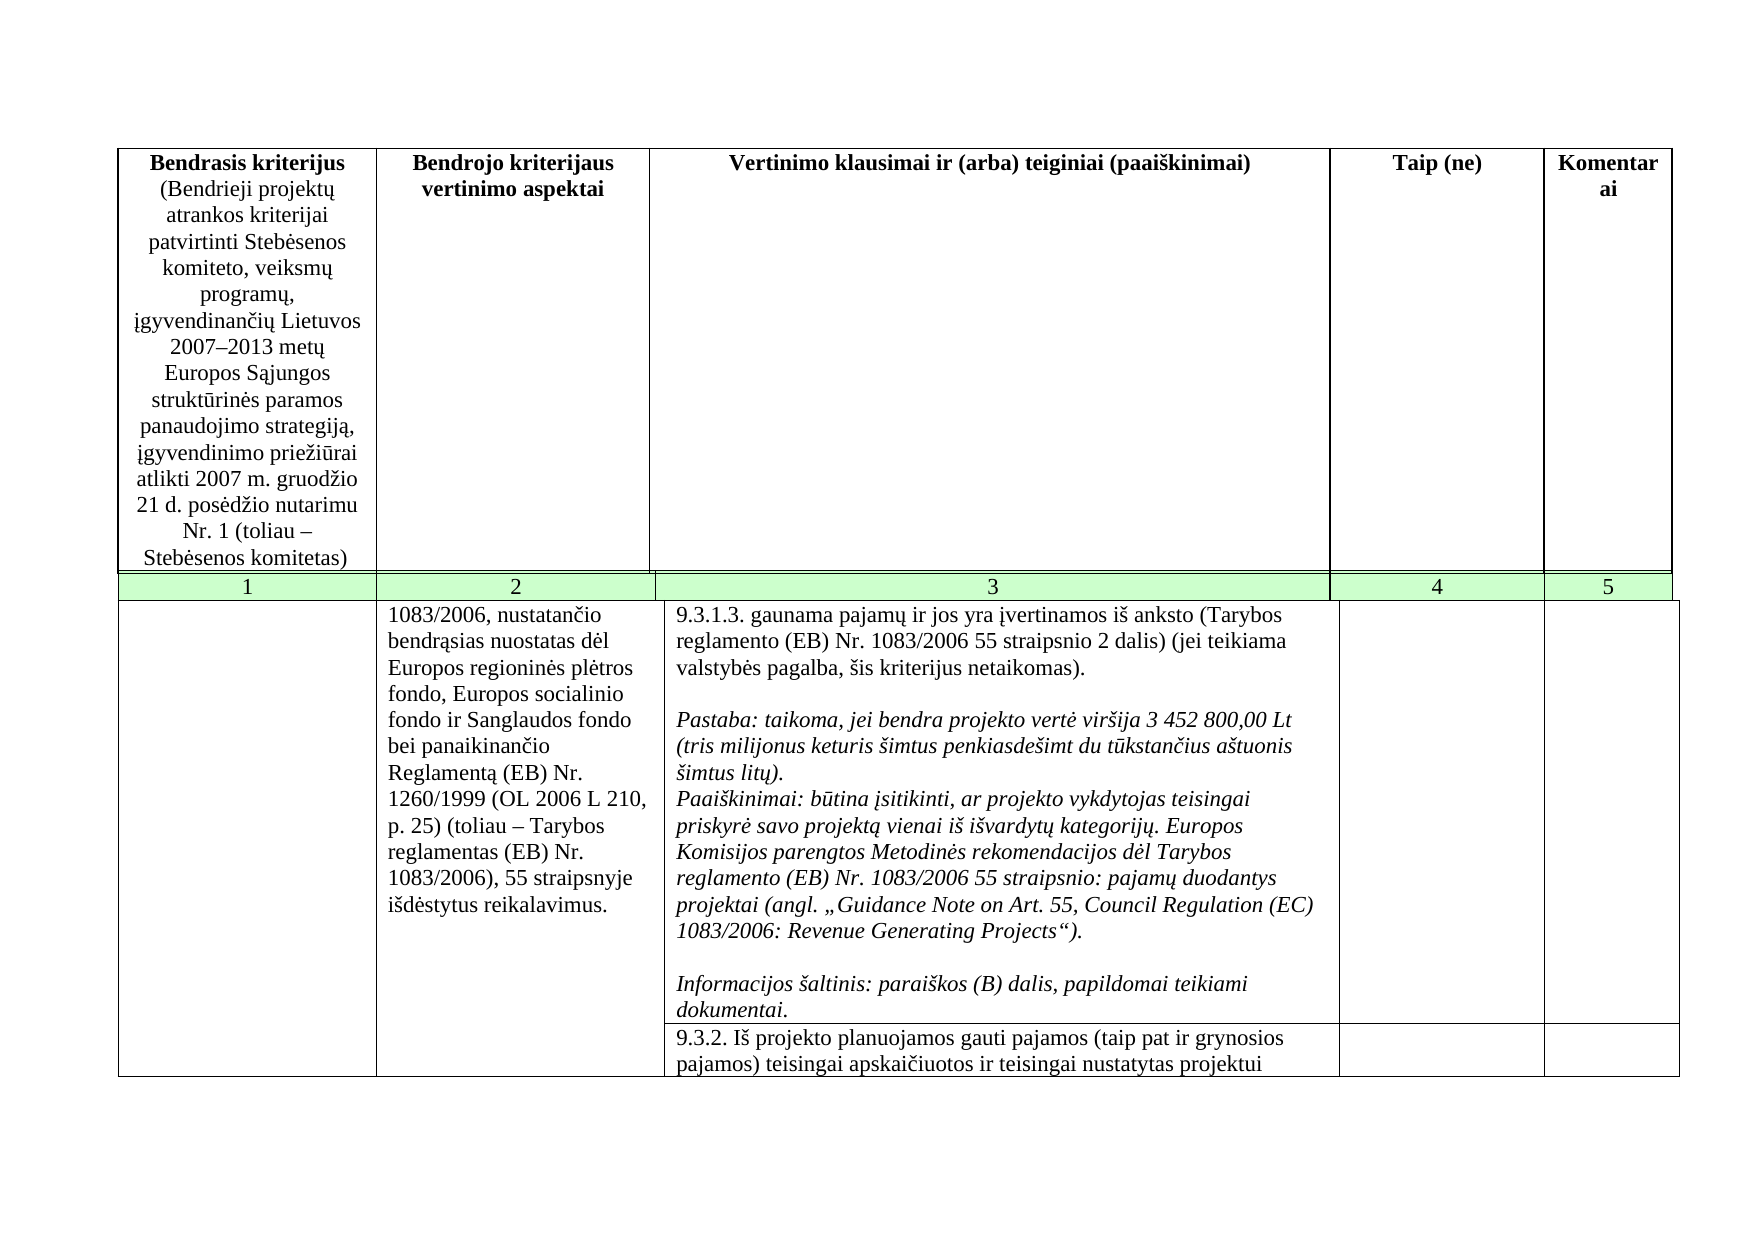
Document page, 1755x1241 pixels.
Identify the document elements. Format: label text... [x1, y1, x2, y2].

table_cell 5 [1545, 574, 1672, 600]
table_cell [1545, 601, 1679, 1022]
table_cell 9.3.1.3. gaunama pajamų ir jos yra įvertinamos iš anksto (Tarybos reglamento (EB) Nr. 1083/2006 55 straipsnio 2 dalis) (jei teikiama valstybės pagalba, šis kriterijus netaikomas). Pastaba: taikoma, jei bendra projekto vertė viršija 3 452 800,00 Lt (tris milijonus keturis šimtus penkiasdešimt du tūkstančius aštuonis šimtus litų). Paaiškinimai: būtina įsitikinti, ar projekto vykdytojas teisingai priskyrė savo projektą vienai iš išvardytų kategorijų. Europos Komisijos parengtos Metodinės rekomendacijos dėl Tarybos reglamento (EB) Nr. 1083/2006 55 straipsnio: pajamų duodantys projektai (angl. „Guidance Note on Art. 55, Council Regulation (EC) 1083/2006: Revenue Generating Projects“). Informacijos šaltinis: paraiškos (B) dalis, papildomai teikiami dokumentai. [665, 601, 1339, 1022]
table_cell 2 [377, 574, 655, 600]
table_cell [119, 601, 376, 1076]
table_cell 3 [656, 574, 1329, 600]
table_header Vertinimo klausimai ir (arba) teiginiai (paaiškinimai) [650, 149, 1329, 570]
table_header Bendrojo kriterijaus vertinimo aspektai [377, 149, 649, 570]
table_header Taip (ne) [1331, 149, 1543, 570]
table_header Komentarai [1545, 149, 1671, 570]
table_cell 9.3.2. Iš projekto planuojamos gauti pajamos (taip pat ir grynosios pajamos) teisingai apskaičiuotos ir teisingai nustatytas projektui [665, 1024, 1339, 1076]
table_header [1673, 148, 1680, 570]
table_header Bendrasis kriterijus (Bendrieji projektų atrankos kriterijai patvirtinti Stebėsenos komiteto, veiksmų programų, įgyvendinančių Lietuvos 2007–2013 metų Europos Sąjungos struktūrinės paramos panaudojimo strategiją, įgyvendinimo priežiūrai atlikti 2007 m. gruodžio 21 d. posėdžio nutarimu Nr. 1 (toliau – Stebėsenos komitetas) [119, 149, 376, 570]
table_cell [1340, 601, 1544, 1022]
table_cell [1673, 570, 1680, 600]
table_cell [1545, 1024, 1679, 1076]
table_cell 1083/2006, nustatančio bendrąsias nuostatas dėl Europos regioninės plėtros fondo, Europos socialinio fondo ir Sanglaudos fondo bei panaikinančio Reglamentą (EB) Nr. 1260/1999 (OL 2006 L 210, p. 25) (toliau – Tarybos reglamentas (EB) Nr. 1083/2006), 55 straipsnyje išdėstytus reikalavimus. [377, 601, 664, 1076]
table_cell [1340, 1024, 1544, 1076]
table_cell 1 [119, 574, 376, 600]
table_cell 4 [1331, 574, 1544, 600]
